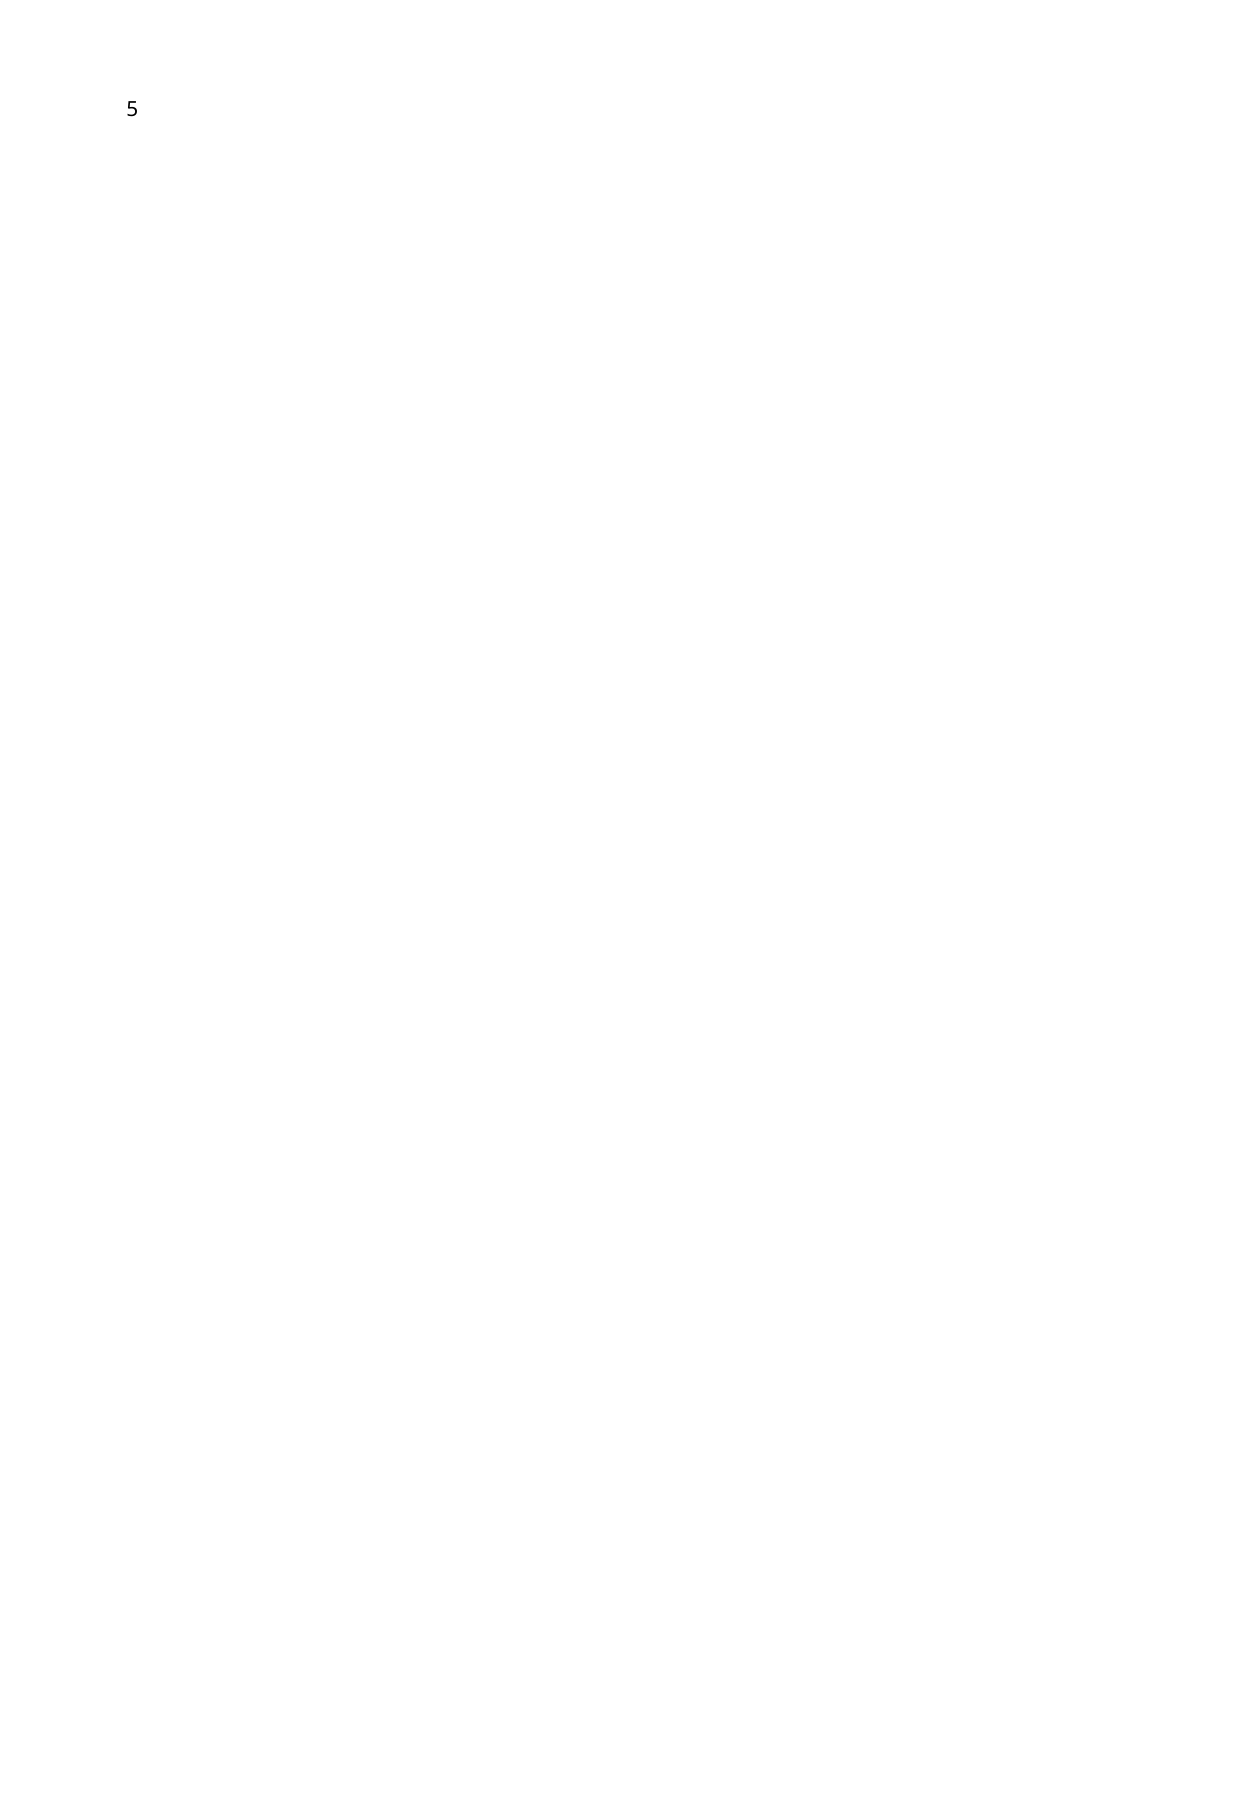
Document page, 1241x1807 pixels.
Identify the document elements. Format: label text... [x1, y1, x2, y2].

text 5 [126, 94, 1008, 122]
